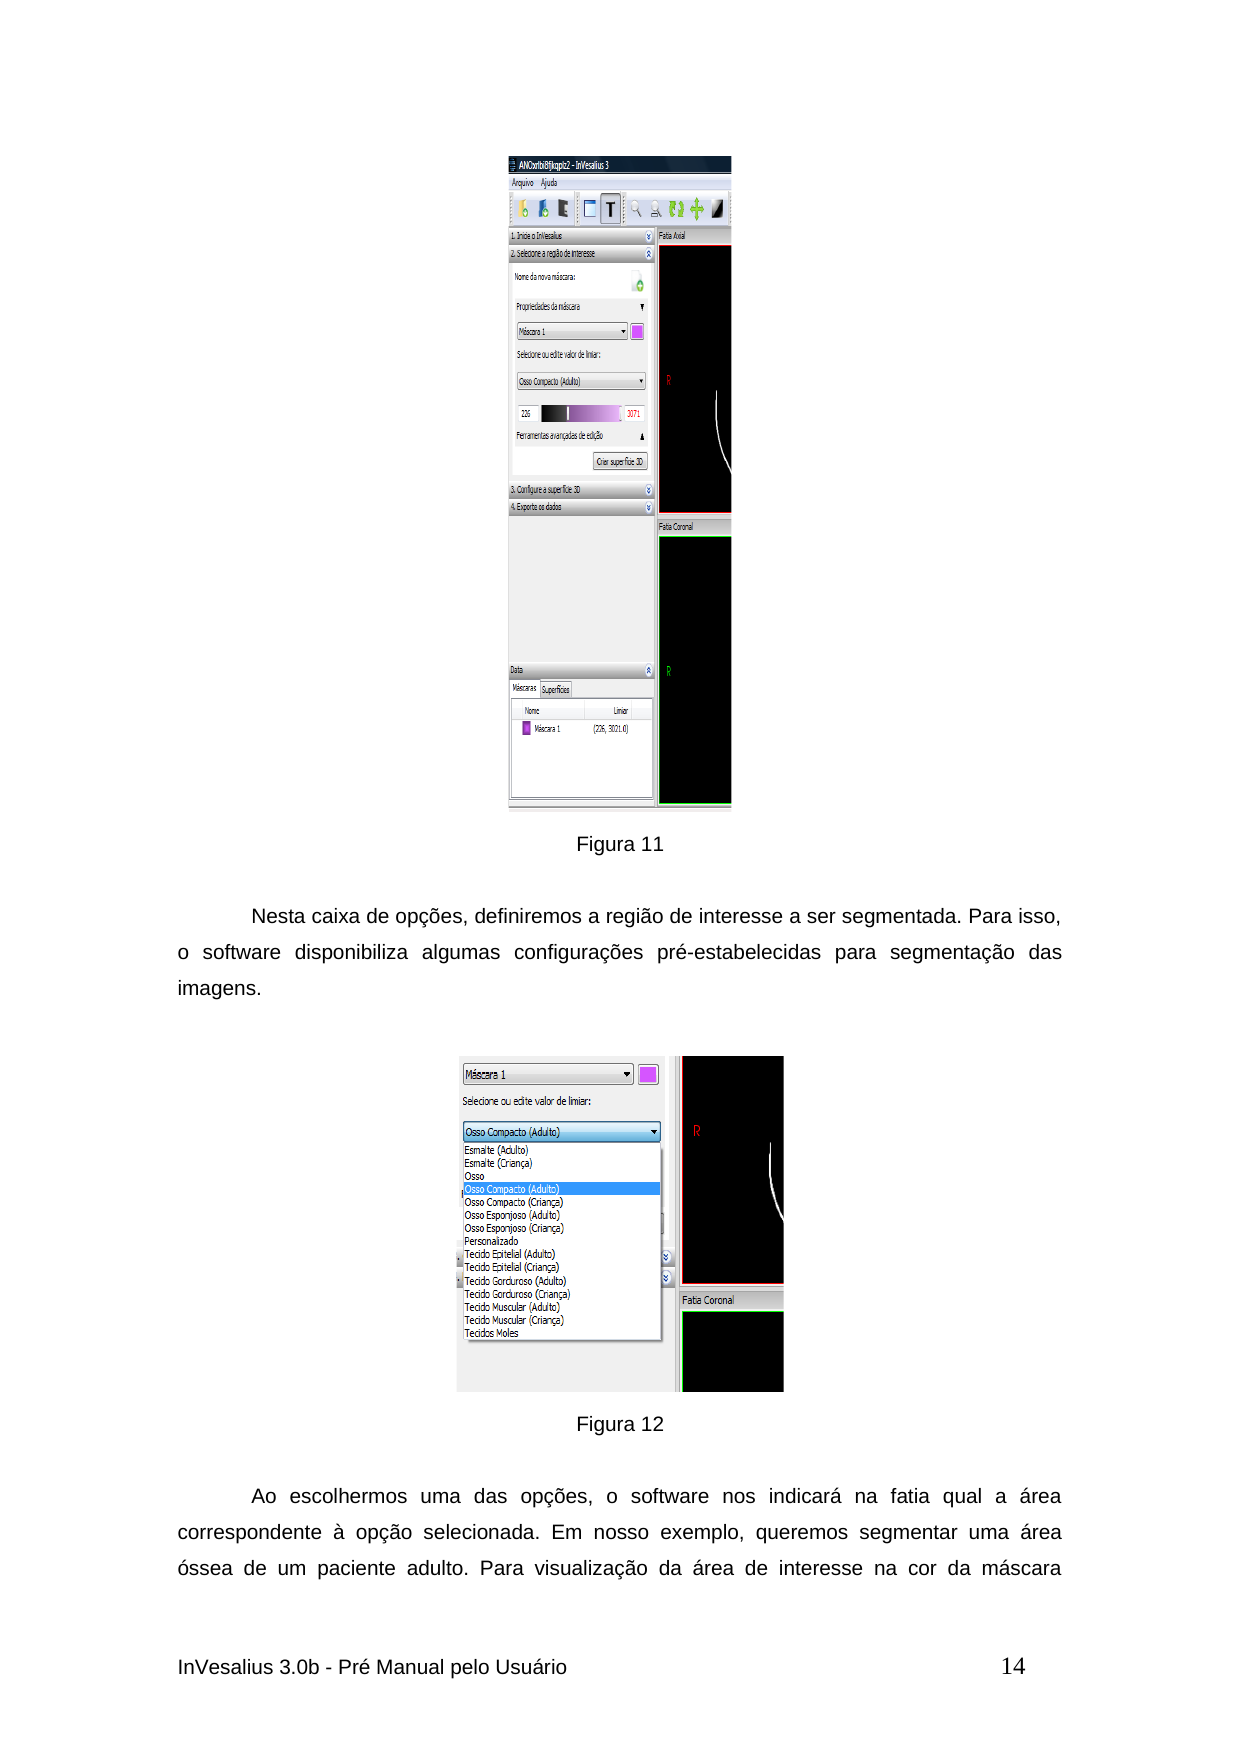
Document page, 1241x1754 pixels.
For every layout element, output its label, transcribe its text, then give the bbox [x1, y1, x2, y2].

text Figura 12 [177, 1412, 1063, 1436]
picture [456, 1056, 466, 1392]
text Figura 11 [177, 832, 1063, 856]
text Nesta caixa de opções, definiremos a região de interesse a ser segmentada. Para isso, o software disponibiliza algumas configurações pré-estabelecidas para segmentação das imagens. [177, 904, 1063, 1000]
text Ao escolhermos uma das opções, o software nos indicará na fatia qual a área correspondente à opção selecionada. Em nosso exemplo, queremos segmentar uma área óssea de um paciente adulto. Para visualização da área de interesse na cor da máscara [177, 1484, 1063, 1580]
